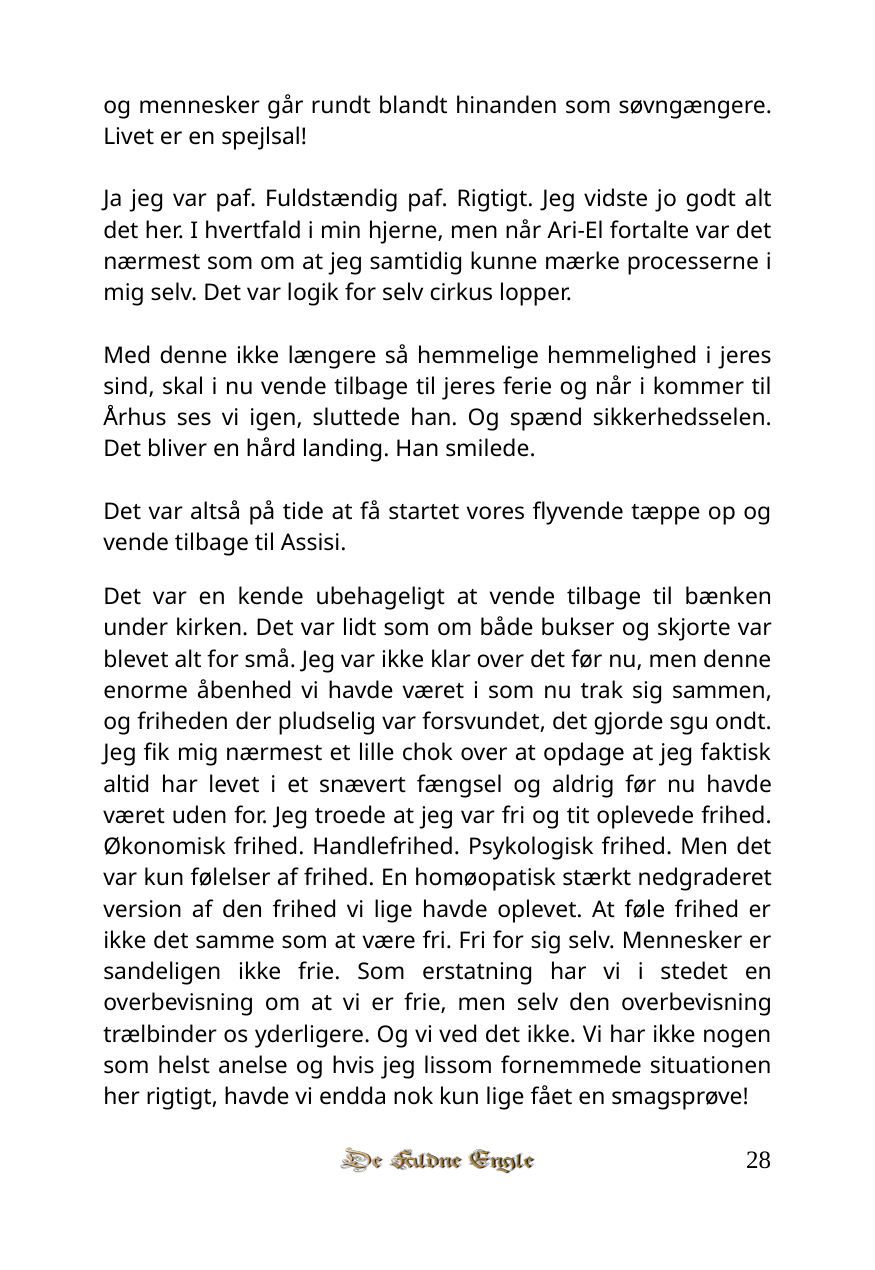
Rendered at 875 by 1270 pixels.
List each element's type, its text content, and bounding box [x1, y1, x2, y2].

text Det var en kende ubehageligt at vende tilbage til bænken under kirken. Det var lidt som om både bukser og skjorte var blevet alt for små. Jeg var ikke klar over det før nu, men denne enorme åbenhed vi havde været i som nu trak sig sammen, og friheden der pludselig var forsvundet, det gjorde sgu ondt. Jeg fik mig nærmest et lille chok over at opdage at jeg faktisk altid har levet i et snævert fængsel og aldrig før nu havde været uden for. Jeg troede at jeg var fri og tit oplevede frihed. Økonomisk frihed. Handlefrihed. Psykologisk frihed. Men det var kun følelser af frihed. En homøopatisk stærkt nedgraderet version af den frihed vi lige havde oplevet. At føle frihed er ikke det samme som at være fri. Fri for sig selv. Mennesker er sandeligen ikke frie. Som erstatning har vi i stedet en overbevisning om at vi er frie, men selv den overbevisning trælbinder os yderligere. Og vi ved det ikke. Vi har ikke nogen som helst anelse og hvis jeg lissom fornemmede situationen her rigtigt, havde vi endda nok kun lige fået en smagsprøve! [103, 580, 772, 1111]
picture [337, 1145, 537, 1175]
text Det var altså på tide at få startet vores flyvende tæppe op og vende tilbage til Assisi. [103, 495, 772, 557]
text Med denne ikke længere så hemmelige hemmelighed i jeres sind, skal i nu vende tilbage til jeres ferie og når i kommer til Århus ses vi igen, sluttede han. Og spænd sikkerhedsselen. Det bliver en hård landing. Han smilede. [103, 338, 772, 463]
text og mennesker går rundt blandt hinanden som søvngængere. Livet er en spejlsal! [103, 88, 772, 151]
text Ja jeg var paf. Fuldstændig paf. Rigtigt. Jeg vidste jo godt alt det her. I hvertfald i min hjerne, men når Ari-El fortalte var det nærmest som om at jeg samtidig kunne mærke processerne i mig selv. Det var logik for selv cirkus lopper. [103, 182, 772, 307]
